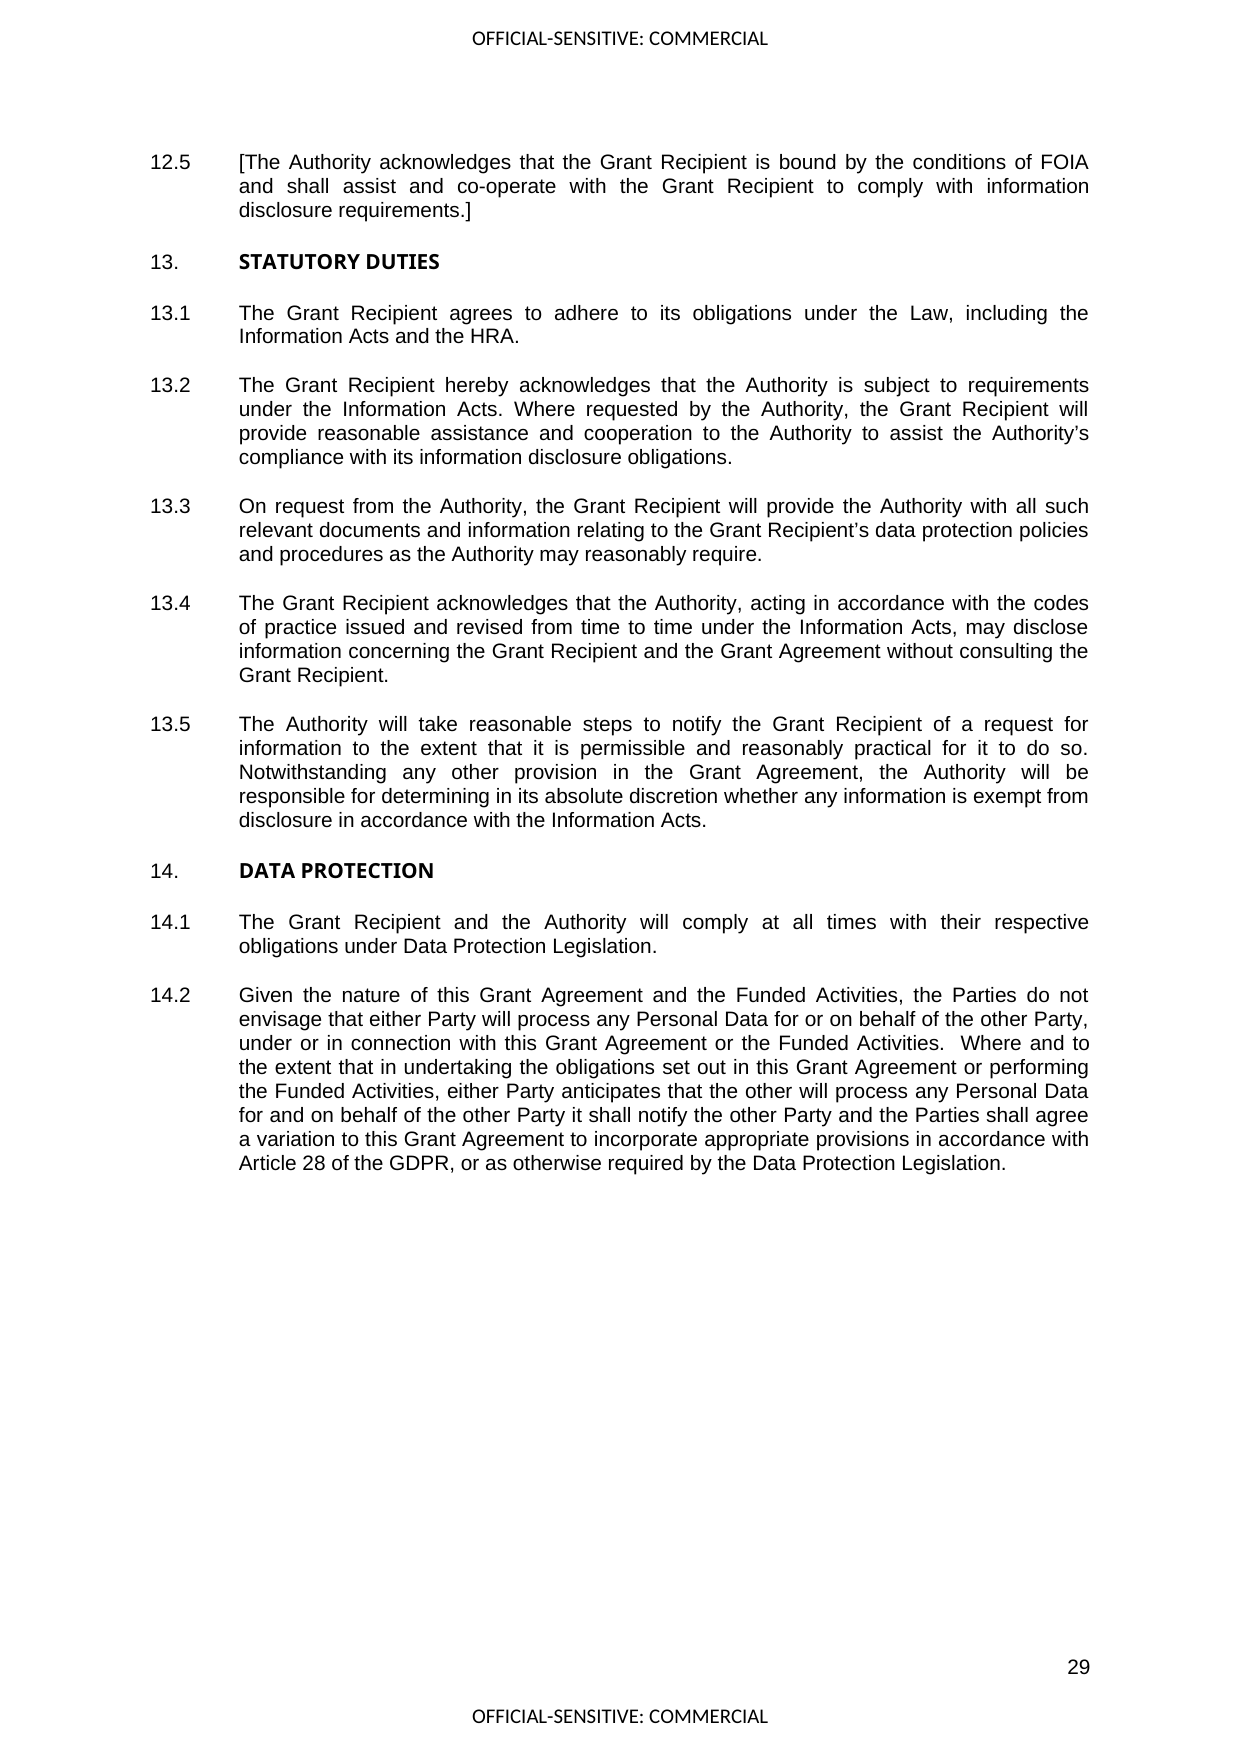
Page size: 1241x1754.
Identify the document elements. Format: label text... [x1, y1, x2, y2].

list [The Authority acknowledges that the Grant Recipient is bound by the conditions of FOIA and shall assist and co-operate with the Grant Recipient to comply with information disclosure requirements.] [150, 150, 1090, 222]
list On request from the Authority, the Grant Recipient will provide the Authority with all such relevant documents and information relating to the Grant Recipient’s data protection policies and procedures as the Authority may reasonably require. [150, 494, 1090, 566]
list The Authority will take reasonable steps to notify the Grant Recipient of a request for information to the extent that it is permissible and reasonably practical for it to do so. Notwithstanding any other provision in the Grant Agreement, the Authority will be responsible for determining in its absolute discretion whether any information is exempt from disclosure in accordance with the Information Acts. [150, 712, 1090, 832]
list STATUTORY DUTIES [150, 247, 1090, 275]
list The Grant Recipient hereby acknowledges that the Authority is subject to requirements under the Information Acts. Where requested by the Authority, the Grant Recipient will provide reasonable assistance and cooperation to the Authority to assist the Authority’s compliance with its information disclosure obligations. [150, 373, 1090, 469]
list The Grant Recipient agrees to adhere to its obligations under the Law, including the Information Acts and the HRA. [150, 300, 1090, 348]
list DATA PROTECTION [150, 857, 1090, 885]
list The Grant Recipient and the Authority will comply at all times with their respective obligations under Data Protection Legislation. [150, 910, 1090, 958]
list The Grant Recipient acknowledges that the Authority, acting in accordance with the codes of practice issued and revised from time to time under the Information Acts, may disclose information concerning the Grant Recipient and the Grant Agreement without consulting the Grant Recipient. [150, 591, 1090, 687]
list Given the nature of this Grant Agreement and the Funded Activities, the Parties do not envisage that either Party will process any Personal Data for or on behalf of the other Party, under or in connection with this Grant Agreement or the Funded Activities. Where and to the extent that in undertaking the obligations set out in this Grant Agreement or performing the Funded Activities, either Party anticipates that the other will process any Personal Data for and on behalf of the other Party it shall notify the other Party and the Parties shall agree a variation to this Grant Agreement to incorporate appropriate provisions in accordance with Article 28 of the GDPR, or as otherwise required by the Data Protection Legislation. [150, 983, 1090, 1174]
